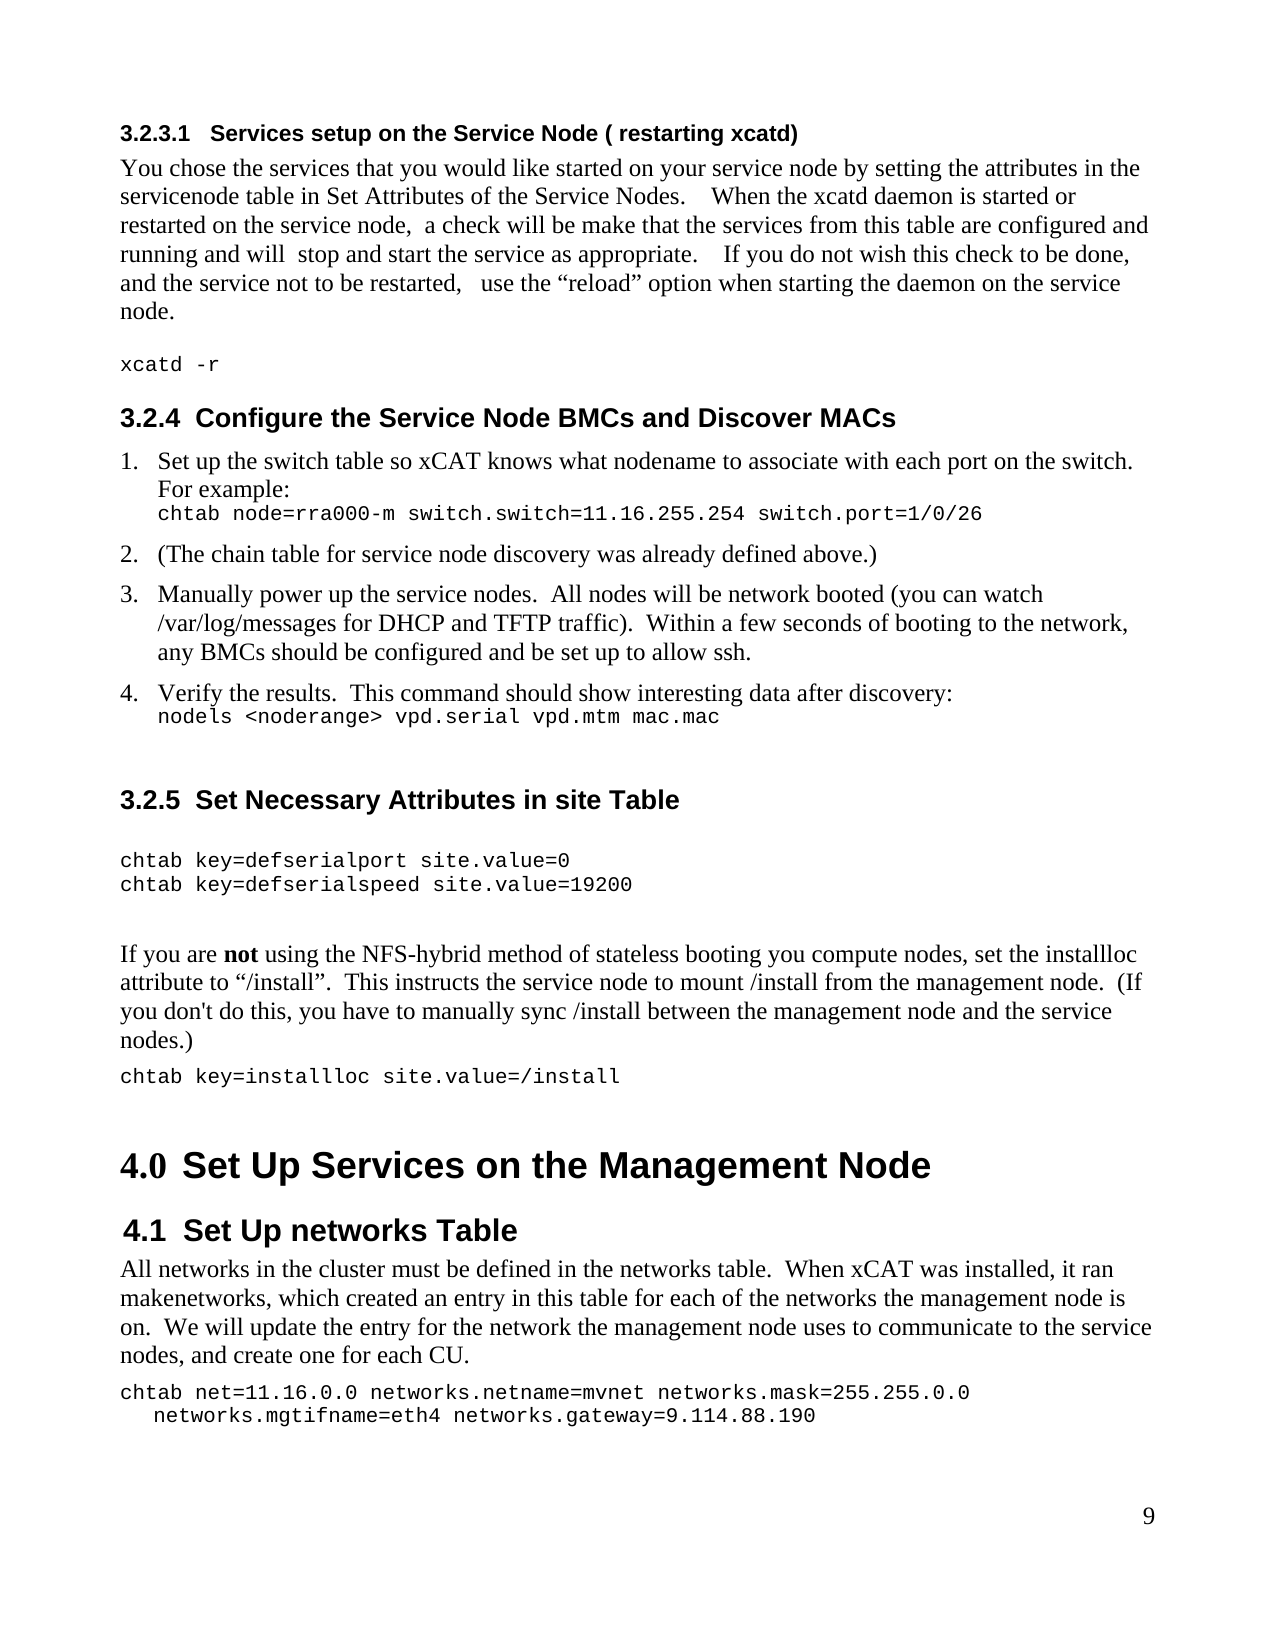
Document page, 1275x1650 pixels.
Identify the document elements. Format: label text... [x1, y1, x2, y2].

text All networks in the cluster must be defined in the networks table. When xCAT was installed, it ran makenetworks, which created an entry in this table for each of the networks the management node is on. We will update the entry for the network the management node uses to communicate to the service nodes, and create one for each CU. [120, 1254, 1155, 1369]
list Manually power up the service nodes. All nodes will be network booted (you can watch /var/log/messages for DHCP and TFTP traffic). Within a few seconds of booting to the network, any BMCs should be configured and be set up to allow ssh. [120, 579, 1155, 666]
subtitle Services setup on the Service Node ( restarting xcatd) [120, 120, 1155, 146]
text You chose the services that you would like started on your service node by setting the attributes in the servicenode table in Set Attributes of the Service Nodes. When the xcatd daemon is started or restarted on the service node, a check will be make that the services from this table are configured and running and will stop and start the service as appropriate. If you do not wish this check to be done, and the service not to be restarted, use the “reload” option when starting the daemon on the service node. [120, 153, 1155, 325]
list Verify the results. This command should show interesting data after discovery: [120, 678, 1155, 707]
subtitle Set Up Services on the Management Node [120, 1144, 1155, 1187]
subtitle Set Up networks Table [123, 1212, 1155, 1248]
text chtab net=11.16.0.0 networks.netname=mvnet networks.mask=255.255.0.0 networks.mgtifname=eth4 networks.gateway=9.114.88.190 [120, 1382, 1155, 1429]
list (The chain table for service node discovery was already defined above.) [120, 539, 1155, 568]
text chtab key=defserialspeed site.value=19200 [120, 874, 1155, 897]
list Set up the switch table so xCAT knows what nodename to associate with each port on the switch. For example: [120, 446, 1155, 503]
text chtab node=rra000-m switch.switch=11.16.255.254 switch.port=1/0/26 [157, 503, 1155, 527]
text chtab key=defserialport site.value=0 [120, 850, 1155, 874]
subtitle Set Necessary Attributes in site Table [120, 784, 1155, 815]
subtitle Configure the Service Node BMCs and Discover MACs [120, 402, 1155, 434]
text chtab key=installloc site.value=/install [120, 1066, 1155, 1090]
text xcatd -r [120, 354, 1155, 377]
text If you are not using the NFS-hybrid method of stateless booting you compute nodes, set the installloc attribute to “/install”. This instructs the service node to mount /install from the management node. (If you don't do this, you have to manually sync /install between the management node and the service nodes.) [120, 939, 1155, 1054]
text nodels <noderange> vpd.serial vpd.mtm mac.mac [157, 707, 1155, 730]
